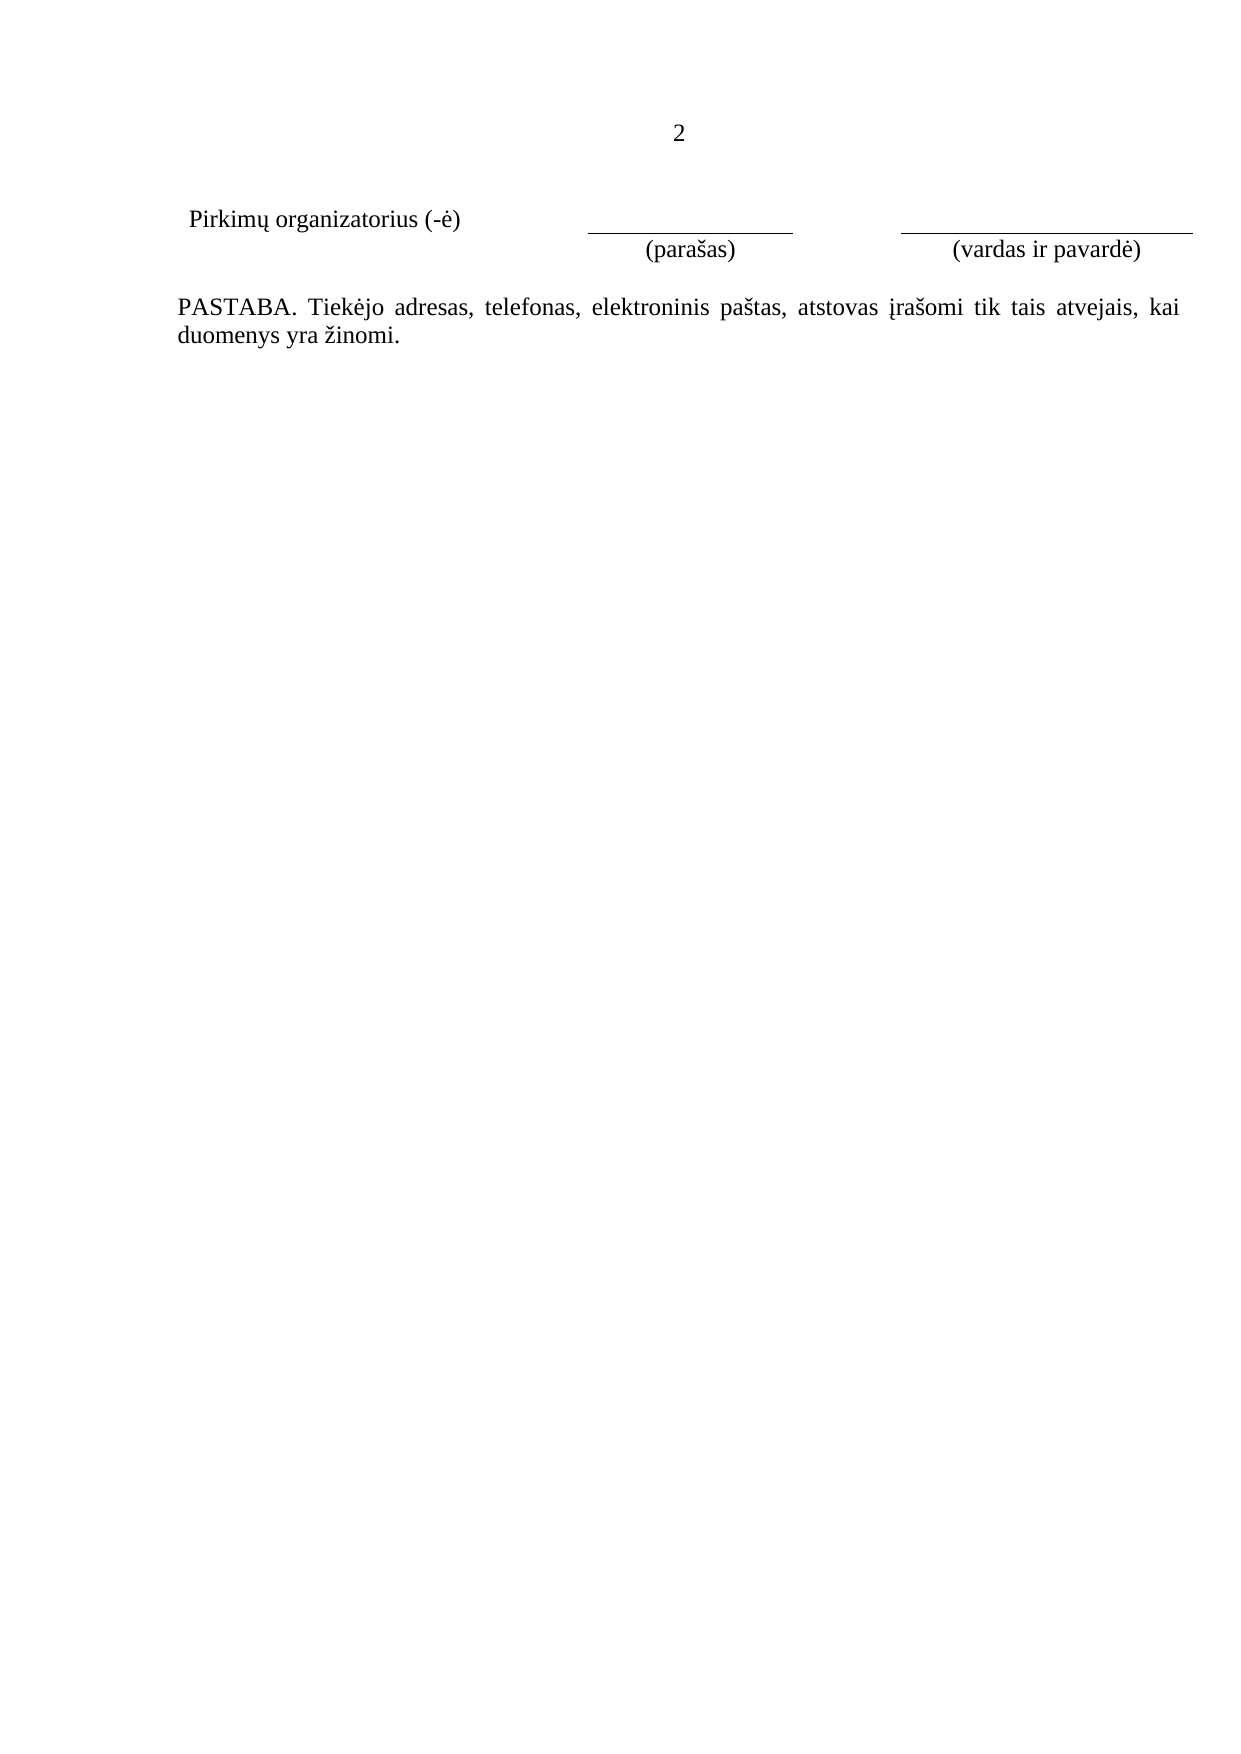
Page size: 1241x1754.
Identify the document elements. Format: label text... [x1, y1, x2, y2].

table_header Pirkimų organizatorius (-ė) [177, 204, 543, 233]
table_cell [543, 233, 588, 263]
table_header [793, 204, 901, 233]
table_cell (parašas) [588, 234, 793, 263]
table_cell [793, 233, 901, 263]
table_header [588, 204, 793, 233]
table_cell (vardas ir pavardė) [901, 234, 1192, 263]
table_cell [177, 233, 543, 263]
table_header [543, 204, 588, 233]
table_header [901, 204, 1192, 233]
text PASTABA. Tiekėjo adresas, telefonas, elektroninis paštas, atstovas įrašomi tik tais atvejais, kai duomenys yra žinomi. [177, 292, 1181, 349]
